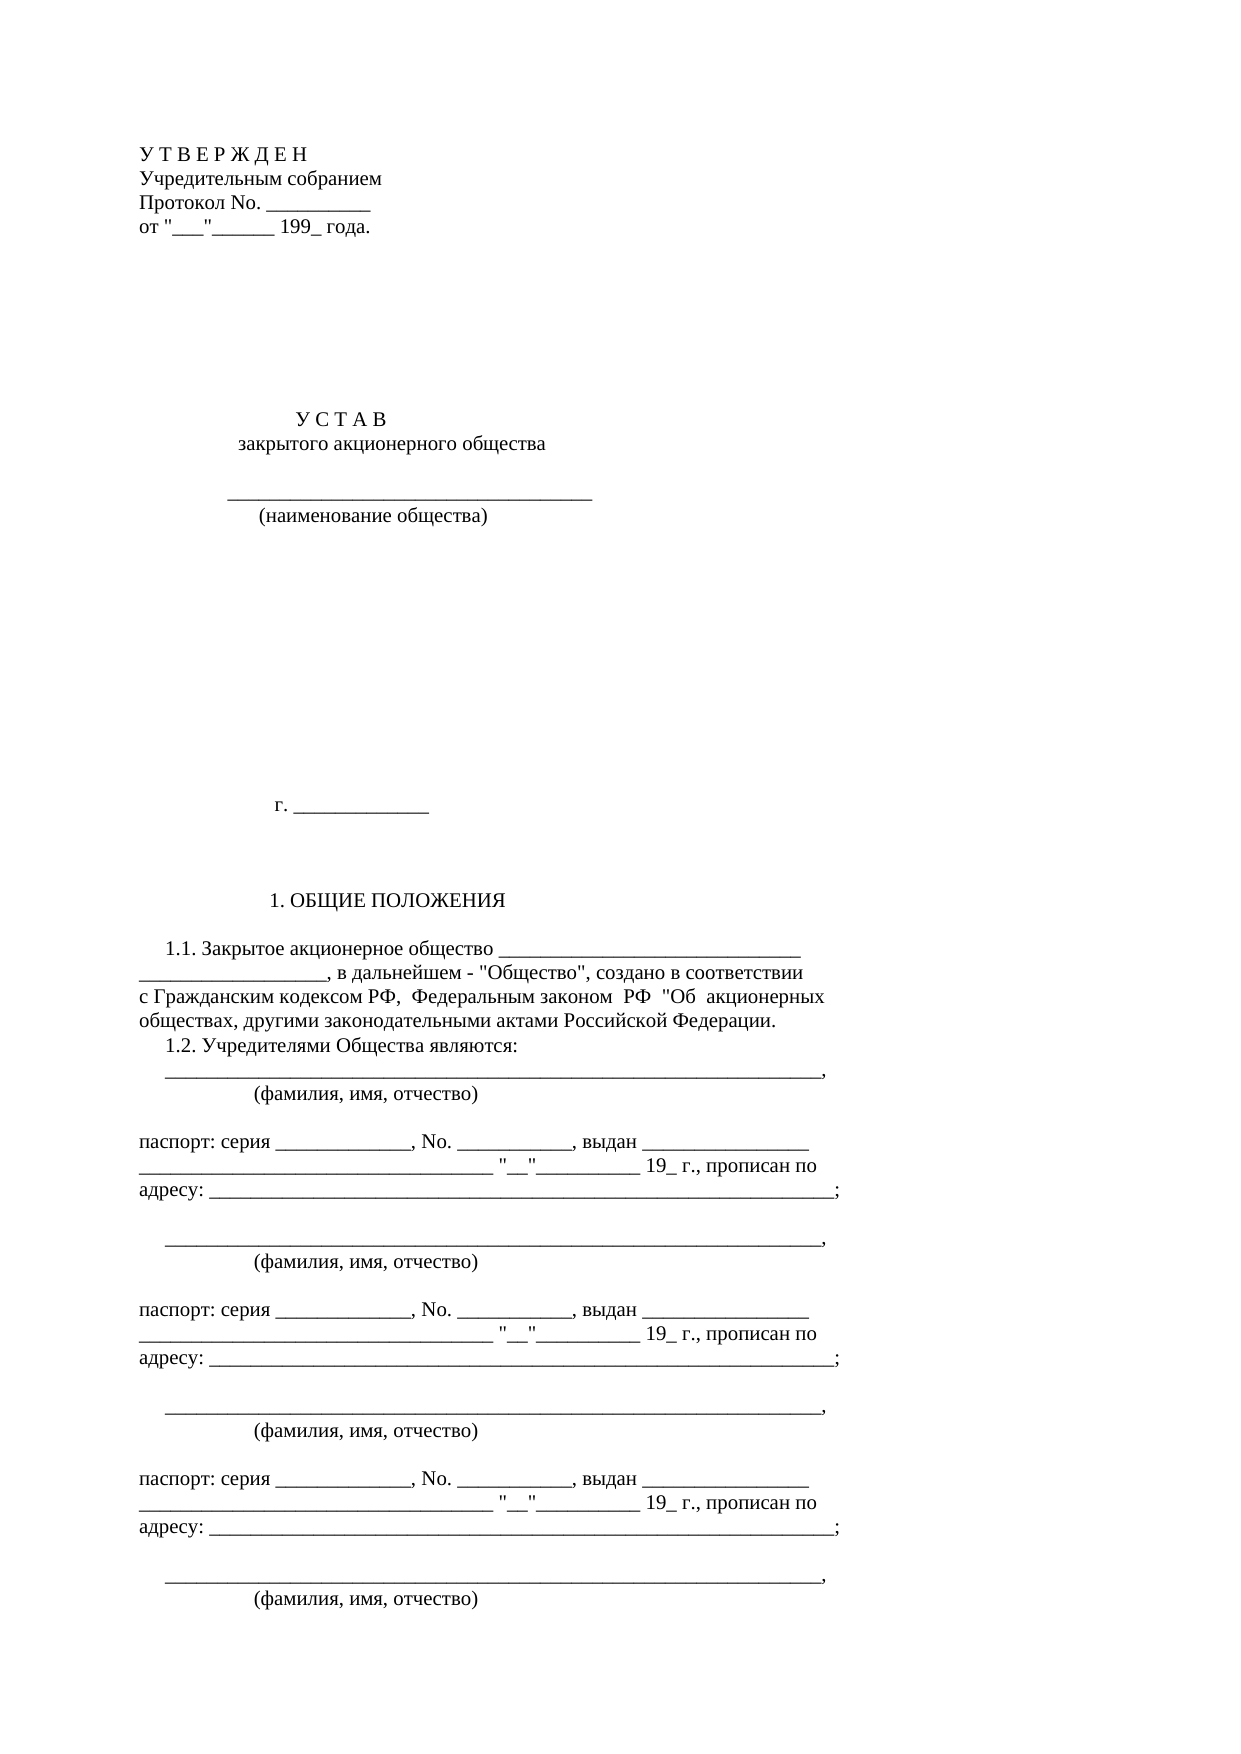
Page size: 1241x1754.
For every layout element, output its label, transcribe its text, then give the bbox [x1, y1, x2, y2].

text адресу: ____________________________________________________________; [118, 1514, 1122, 1538]
text 1. ОБЩИЕ ПОЛОЖЕНИЯ [118, 888, 1122, 912]
text паспорт: серия _____________, Nо. ___________, выдан ________________ [118, 1466, 1122, 1490]
text паспорт: серия _____________, Nо. ___________, выдан ________________ [118, 1297, 1122, 1321]
text ___________________________________ [118, 479, 1122, 503]
text __________________, в дальнейшем - "Общество", создано в соответствии [118, 960, 1122, 984]
text _______________________________________________________________, [118, 1562, 1122, 1586]
text адресу: ____________________________________________________________; [118, 1345, 1122, 1369]
text адресу: ____________________________________________________________; [118, 1177, 1122, 1201]
text (фамилия, имя, отчество) [118, 1417, 1122, 1442]
text __________________________________ "__"__________ 19_ г., прописан по [118, 1153, 1122, 1177]
text с Гражданским кодексом РФ, Федеральным законом РФ "Об акционерных [118, 984, 1122, 1008]
text от "___"______ 199_ года. [118, 214, 1122, 238]
text 1.2. Учредителями Общества являются: [118, 1032, 1122, 1057]
text У Т В Е Р Ж Д Е Н [118, 142, 1122, 166]
text Учредительным собранием [118, 166, 1122, 190]
text (наименование общества) [118, 503, 1122, 527]
text паспорт: серия _____________, Nо. ___________, выдан ________________ [118, 1129, 1122, 1153]
text __________________________________ "__"__________ 19_ г., прописан по [118, 1321, 1122, 1345]
text г. _____________ [118, 792, 1122, 816]
text _______________________________________________________________, [118, 1057, 1122, 1081]
text __________________________________ "__"__________ 19_ г., прописан по [118, 1490, 1122, 1514]
text Протокол Nо. __________ [118, 190, 1122, 214]
text _______________________________________________________________, [118, 1393, 1122, 1417]
text (фамилия, имя, отчество) [118, 1249, 1122, 1273]
text (фамилия, имя, отчество) [118, 1081, 1122, 1105]
text закрытого акционерного общества [118, 431, 1122, 455]
text _______________________________________________________________, [118, 1225, 1122, 1249]
text (фамилия, имя, отчество) [118, 1586, 1122, 1610]
text У С Т А В [118, 407, 1122, 431]
text обществах, другими законодательными актами Российской Федерации. [118, 1008, 1122, 1032]
text 1.1. Закрытое акционерное общество _____________________________ [118, 936, 1122, 960]
